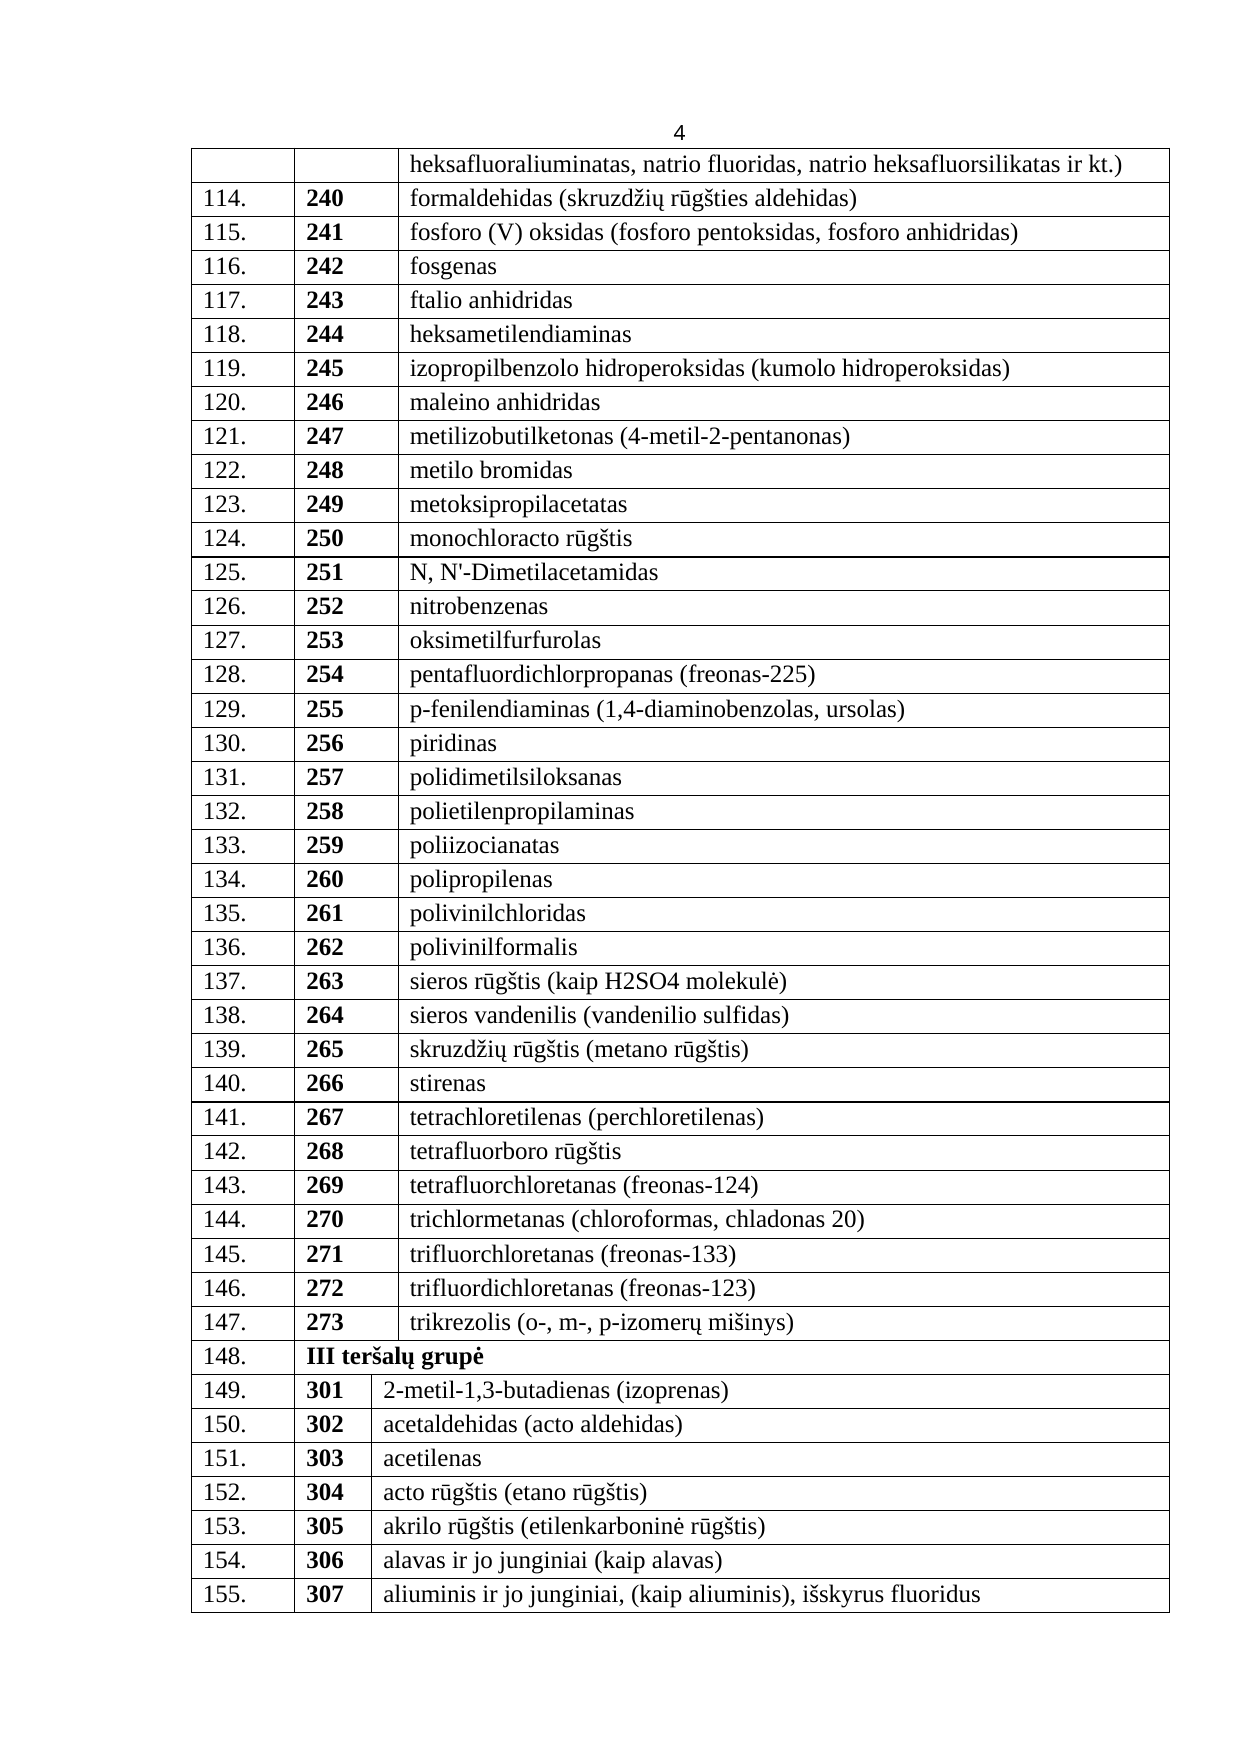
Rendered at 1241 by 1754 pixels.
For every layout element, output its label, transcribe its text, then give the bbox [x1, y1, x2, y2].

table_cell polietilenpropilaminas [399, 796, 1169, 829]
table_cell 305 [295, 1511, 371, 1544]
table_cell monochloracto rūgštis [399, 523, 1169, 556]
table_cell 148. [192, 1341, 294, 1374]
table_cell 255 [295, 694, 398, 727]
table_cell metilo bromidas [399, 455, 1169, 488]
table_cell formaldehidas (skruzdžių rūgšties aldehidas) [399, 183, 1169, 216]
table_cell 133. [192, 830, 294, 863]
table_cell 259 [295, 830, 398, 863]
table_cell fosforo (V) oksidas (fosforo pentoksidas, fosforo anhidridas) [399, 217, 1169, 250]
table_cell 243 [295, 285, 398, 318]
table_cell 135. [192, 898, 294, 931]
table_cell 240 [295, 183, 398, 216]
table_cell 263 [295, 966, 398, 999]
table_cell 115. [192, 217, 294, 250]
table_cell pentafluordichlorpropanas (freonas-225) [399, 660, 1169, 693]
table_cell metilizobutilketonas (4-metil-2-pentanonas) [399, 421, 1169, 454]
table_cell 304 [295, 1477, 371, 1510]
table_cell heksafluoraliuminatas, natrio fluoridas, natrio heksafluorsilikatas ir kt.) [399, 149, 1169, 182]
table_cell 117. [192, 285, 294, 318]
table_cell ftalio anhidridas [399, 285, 1169, 318]
table_cell 248 [295, 455, 398, 488]
table_cell 124. [192, 523, 294, 556]
table_cell 251 [295, 558, 398, 590]
table_cell 151. [192, 1443, 294, 1476]
table_cell heksametilendiaminas [399, 319, 1169, 352]
table_cell 121. [192, 421, 294, 454]
table_cell 114. [192, 183, 294, 216]
table_cell 266 [295, 1068, 398, 1101]
table_cell trifluordichloretanas (freonas-123) [399, 1273, 1169, 1306]
table_cell 153. [192, 1511, 294, 1544]
table_cell sieros rūgštis (kaip H2SO4 molekulė) [399, 966, 1169, 999]
table_cell 265 [295, 1034, 398, 1067]
table_cell 116. [192, 251, 294, 284]
table_cell 122. [192, 455, 294, 488]
table_cell 302 [295, 1409, 371, 1442]
table_cell oksimetilfurfurolas [399, 626, 1169, 658]
table_cell 123. [192, 489, 294, 522]
table_cell 129. [192, 694, 294, 727]
table_cell tetrafluorboro rūgštis [399, 1136, 1169, 1169]
table_cell 254 [295, 660, 398, 693]
table_cell stirenas [399, 1068, 1169, 1101]
table_cell 144. [192, 1205, 294, 1238]
table_cell 242 [295, 251, 398, 284]
table_cell 132. [192, 796, 294, 829]
table_cell 244 [295, 319, 398, 352]
table_cell 147. [192, 1307, 294, 1340]
table_cell 256 [295, 728, 398, 761]
table_cell tetrachloretilenas (perchloretilenas) [399, 1103, 1169, 1135]
table_cell acetaldehidas (acto aldehidas) [372, 1409, 1169, 1442]
table_cell 125. [192, 558, 294, 590]
table_cell 143. [192, 1171, 294, 1203]
table_cell aliuminis ir jo junginiai, (kaip aliuminis), išskyrus fluoridus [372, 1579, 1169, 1612]
table_cell 138. [192, 1000, 294, 1033]
table_cell 2-metil-1,3-butadienas (izoprenas) [372, 1375, 1169, 1408]
table_cell 145. [192, 1239, 294, 1272]
table_cell 130. [192, 728, 294, 761]
table_cell [295, 149, 398, 182]
table_cell alavas ir jo junginiai (kaip alavas) [372, 1545, 1169, 1578]
table_cell 150. [192, 1409, 294, 1442]
table_cell 268 [295, 1136, 398, 1169]
table_cell skruzdžių rūgštis (metano rūgštis) [399, 1034, 1169, 1067]
table_cell 249 [295, 489, 398, 522]
table_cell N, N'-Dimetilacetamidas [399, 558, 1169, 590]
table_cell trichlormetanas (chloroformas, chladonas 20) [399, 1205, 1169, 1238]
table_cell metoksipropilacetatas [399, 489, 1169, 522]
table_cell tetrafluorchloretanas (freonas-124) [399, 1171, 1169, 1203]
table_cell 267 [295, 1103, 398, 1135]
table_cell 250 [295, 523, 398, 556]
table_cell 146. [192, 1273, 294, 1306]
table_cell 120. [192, 387, 294, 420]
table_cell 247 [295, 421, 398, 454]
table_cell p-fenilendiaminas (1,4-diaminobenzolas, ursolas) [399, 694, 1169, 727]
table_cell 139. [192, 1034, 294, 1067]
table_cell polidimetilsiloksanas [399, 762, 1169, 795]
table_cell trikrezolis (o-, m-, p-izomerų mišinys) [399, 1307, 1169, 1340]
table_cell sieros vandenilis (vandenilio sulfidas) [399, 1000, 1169, 1033]
table_cell 134. [192, 864, 294, 897]
table_cell 306 [295, 1545, 371, 1578]
table_cell 119. [192, 353, 294, 386]
table_cell 262 [295, 932, 398, 965]
table_cell 273 [295, 1307, 398, 1340]
table_cell 303 [295, 1443, 371, 1476]
table_cell fosgenas [399, 251, 1169, 284]
table_cell 128. [192, 660, 294, 693]
table_cell polivinilchloridas [399, 898, 1169, 931]
table_cell acto rūgštis (etano rūgštis) [372, 1477, 1169, 1510]
table_cell acetilenas [372, 1443, 1169, 1476]
table_cell 142. [192, 1136, 294, 1169]
table_cell 264 [295, 1000, 398, 1033]
table_cell trifluorchloretanas (freonas-133) [399, 1239, 1169, 1272]
table_cell [192, 149, 294, 182]
table_cell 257 [295, 762, 398, 795]
table_cell 269 [295, 1171, 398, 1203]
table_cell maleino anhidridas [399, 387, 1169, 420]
table_cell 154. [192, 1545, 294, 1578]
table_cell III teršalų grupė [295, 1341, 1169, 1374]
table_cell 131. [192, 762, 294, 795]
table_cell 137. [192, 966, 294, 999]
table_cell 301 [295, 1375, 371, 1408]
table_cell 245 [295, 353, 398, 386]
table_cell 152. [192, 1477, 294, 1510]
table_cell 127. [192, 626, 294, 658]
table_cell polivinilformalis [399, 932, 1169, 965]
table_cell 126. [192, 591, 294, 624]
table_cell izopropilbenzolo hidroperoksidas (kumolo hidroperoksidas) [399, 353, 1169, 386]
table_cell 258 [295, 796, 398, 829]
table_cell 261 [295, 898, 398, 931]
table_cell polipropilenas [399, 864, 1169, 897]
table_cell 141. [192, 1103, 294, 1135]
table_cell 253 [295, 626, 398, 658]
table_cell 252 [295, 591, 398, 624]
table_cell poliizocianatas [399, 830, 1169, 863]
table_cell 272 [295, 1273, 398, 1306]
table_cell 155. [192, 1579, 294, 1612]
table_cell 140. [192, 1068, 294, 1101]
table_cell 260 [295, 864, 398, 897]
table_cell 149. [192, 1375, 294, 1408]
table_cell 271 [295, 1239, 398, 1272]
table_cell 118. [192, 319, 294, 352]
table_cell piridinas [399, 728, 1169, 761]
table_cell 246 [295, 387, 398, 420]
table_cell 136. [192, 932, 294, 965]
table_cell nitrobenzenas [399, 591, 1169, 624]
table_cell 307 [295, 1579, 371, 1612]
table_cell akrilo rūgštis (etilenkarboninė rūgštis) [372, 1511, 1169, 1544]
table_cell 241 [295, 217, 398, 250]
table_cell 270 [295, 1205, 398, 1238]
